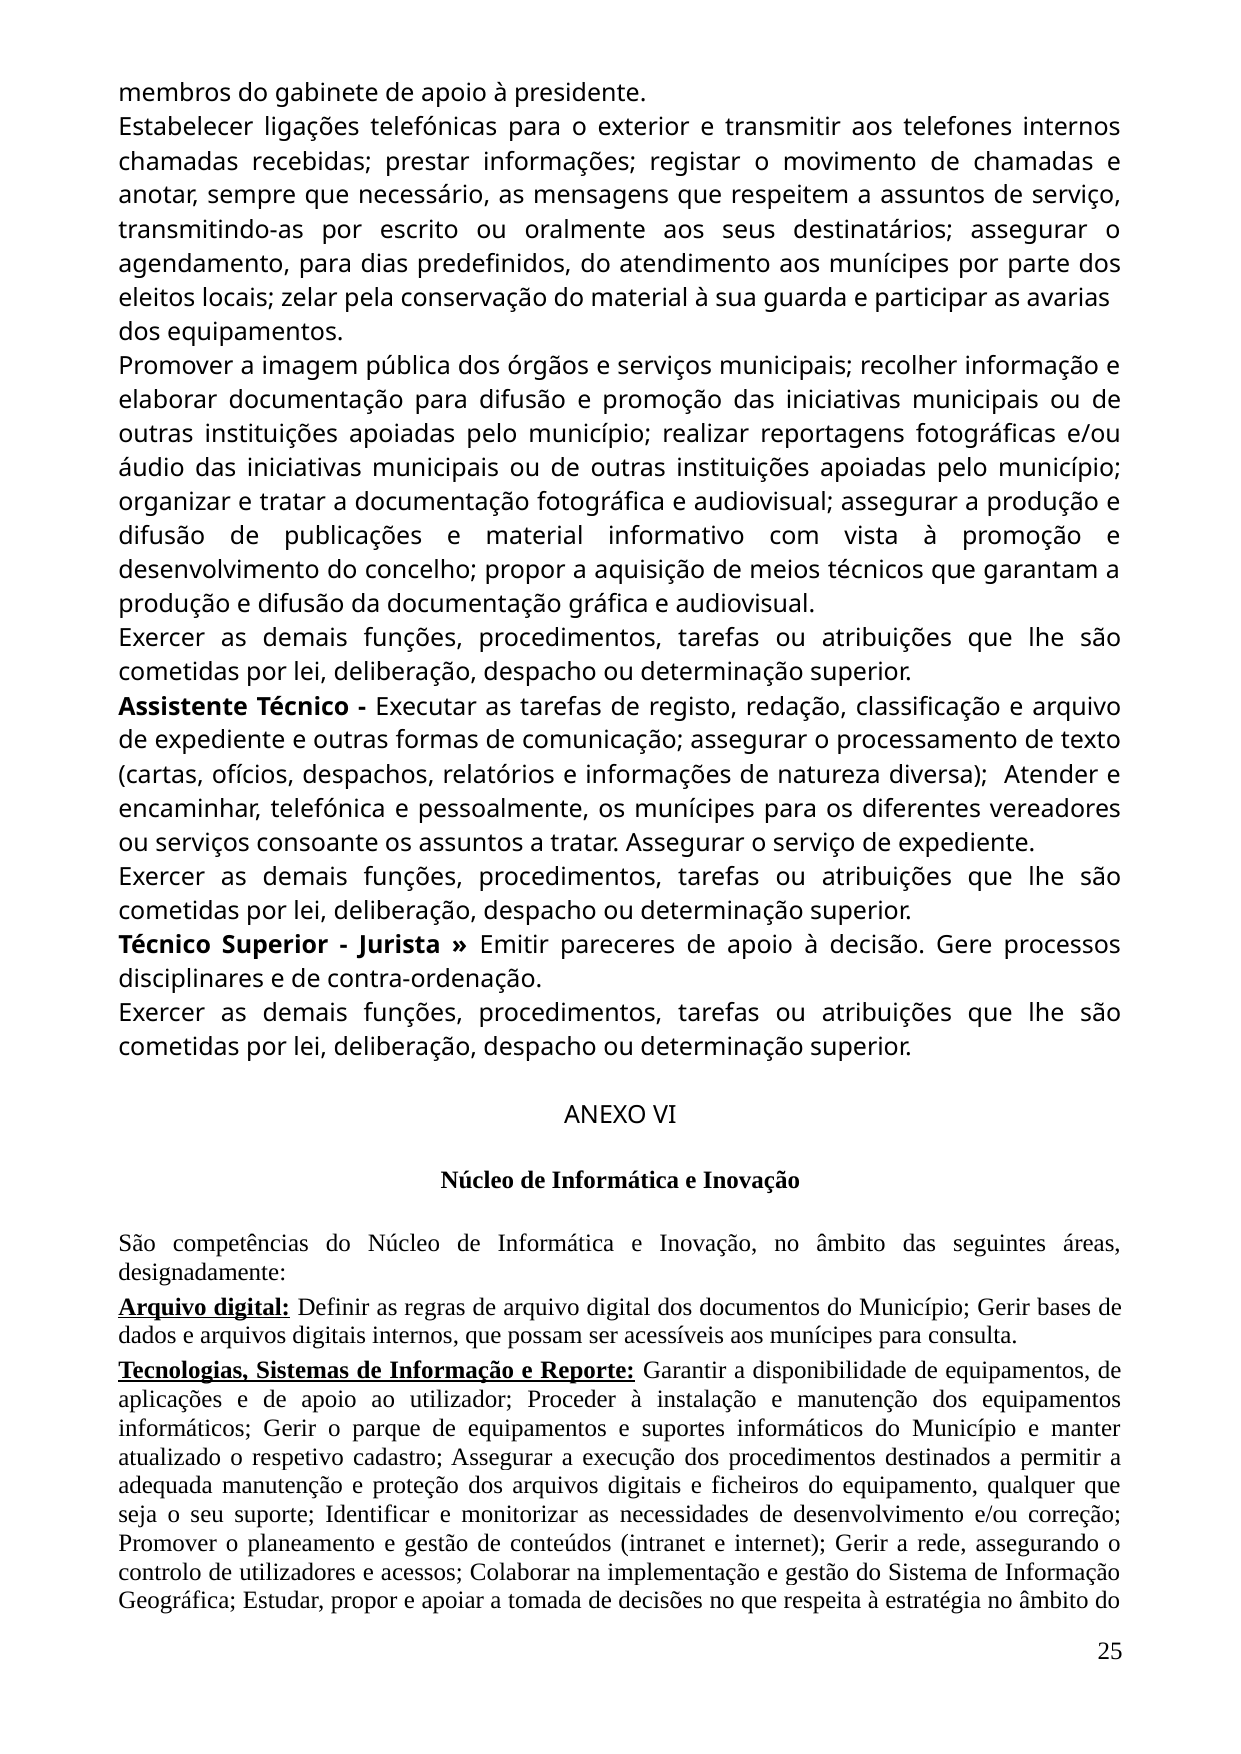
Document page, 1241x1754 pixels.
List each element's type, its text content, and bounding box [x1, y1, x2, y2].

list Arquivo digital: Definir as regras de arquivo digital dos documentos do Município; Gerir bases de dados e arquivos digitais internos, que possam ser acessíveis aos munícipes para consulta. [118, 1292, 1122, 1349]
text Assistente Técnico - Executar as tarefas de registo, redação, classificação e arquivo de expediente e outras formas de comunicação; assegurar o processamento de texto (cartas, ofícios, despachos, relatórios e informações de natureza diversa); Atender e encaminhar, telefónica e pessoalmente, os munícipes para os diferentes vereadores ou serviços consoante os assuntos a tratar. Assegurar o serviço de expediente. [118, 688, 1122, 858]
text São competências do Núcleo de Informática e Inovação, no âmbito das seguintes áreas, designadamente: [118, 1228, 1122, 1286]
text membros do gabinete de apoio à presidente. [118, 75, 1122, 109]
text Promover a imagem pública dos órgãos e serviços municipais; recolher informação e elaborar documentação para difusão e promoção das iniciativas municipais ou de outras instituições apoiadas pelo município; realizar reportagens fotográficas e/ou áudio das iniciativas municipais ou de outras instituições apoiadas pelo município; organizar e tratar a documentação fotográfica e audiovisual; assegurar a produção e difusão de publicações e material informativo com vista à promoção e desenvolvimento do concelho; propor a aquisição de meios técnicos que garantam a produção e difusão da documentação gráfica e audiovisual. [118, 347, 1122, 620]
text dos equipamentos. [118, 313, 1122, 347]
text Núcleo de Informática e Inovação [118, 1165, 1122, 1194]
text Exercer as demais funções, procedimentos, tarefas ou atribuições que lhe são cometidas por lei, deliberação, despacho ou determinação superior. [118, 995, 1122, 1063]
text Exercer as demais funções, procedimentos, tarefas ou atribuições que lhe são cometidas por lei, deliberação, despacho ou determinação superior. [118, 858, 1122, 927]
text Técnico Superior - Jurista » Emitir pareceres de apoio à decisão. Gere processos disciplinares e de contra-ordenação. [118, 927, 1122, 995]
text Exercer as demais funções, procedimentos, tarefas ou atribuições que lhe são cometidas por lei, deliberação, despacho ou determinação superior. [118, 620, 1122, 688]
text Estabelecer ligações telefónicas para o exterior e transmitir aos telefones internos chamadas recebidas; prestar informações; registar o movimento de chamadas e anotar, sempre que necessário, as mensagens que respeitem a assuntos de serviço, transmitindo-as por escrito ou oralmente aos seus destinatários; assegurar o agendamento, para dias predefinidos, do atendimento aos munícipes por parte dos eleitos locais; zelar pela conservação do material à sua guarda e participar as avarias [118, 109, 1122, 313]
text ANEXO VI [118, 1097, 1122, 1131]
list Tecnologias, Sistemas de Informação e Reporte: Garantir a disponibilidade de equipamentos, de aplicações e de apoio ao utilizador; Proceder à instalação e manutenção dos equipamentos informáticos; Gerir o parque de equipamentos e suportes informáticos do Município e manter atualizado o respetivo cadastro; Assegurar a execução dos procedimentos destinados a permitir a adequada manutenção e proteção dos arquivos digitais e ficheiros do equipamento, qualquer que seja o seu suporte; Identificar e monitorizar as necessidades de desenvolvimento e/ou correção; Promover o planeamento e gestão de conteúdos (intranet e internet); Gerir a rede, assegurando o controlo de utilizadores e acessos; Colaborar na implementação e gestão do Sistema de Informação Geográfica; Estudar, propor e apoiar a tomada de decisões no que respeita à estratégia no âmbito do [118, 1355, 1122, 1614]
